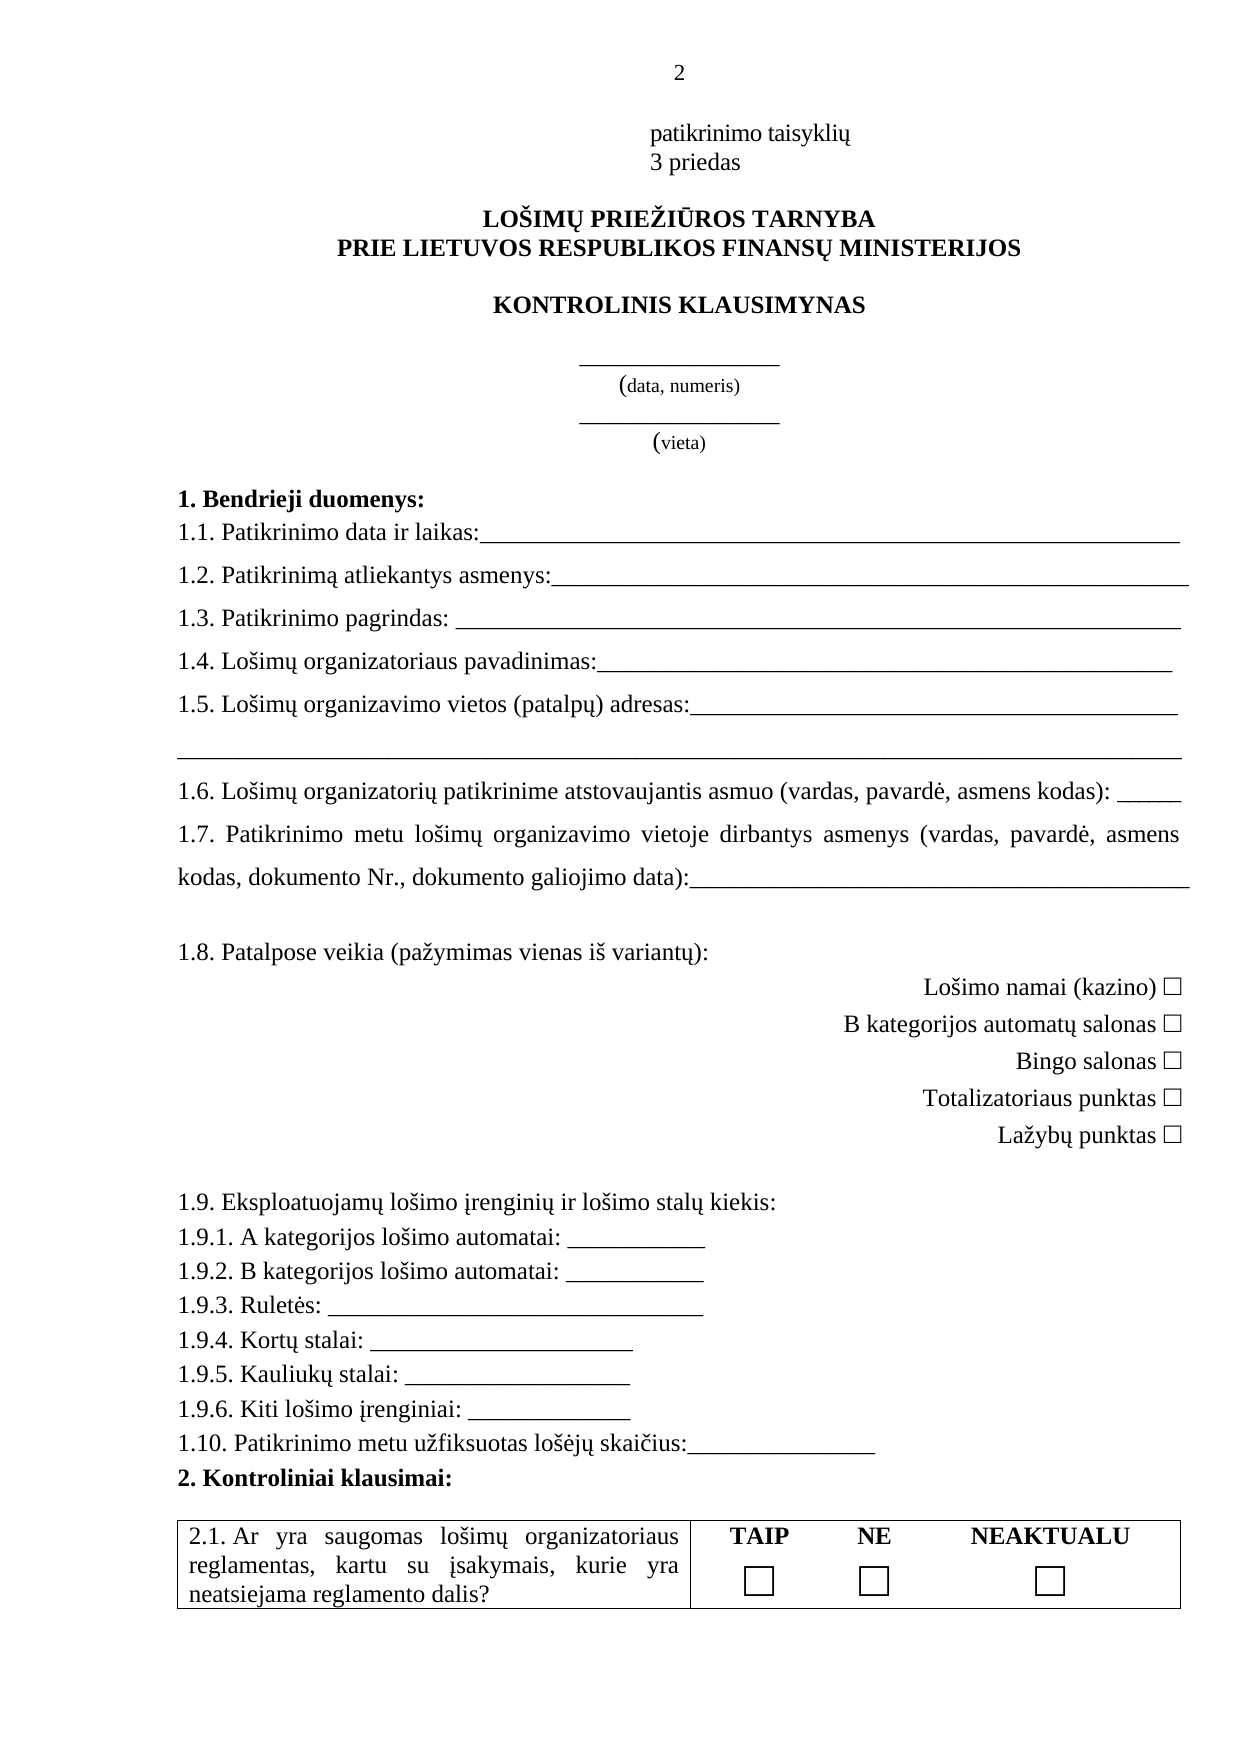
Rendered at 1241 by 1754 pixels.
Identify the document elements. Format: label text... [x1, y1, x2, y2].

table_header NEAKTUALU □ [932, 1521, 1169, 1608]
text KONTROLINIS KLAUSIMYNAS [177, 291, 1181, 319]
text 1. Bendrieji duomenys: [177, 484, 1181, 513]
text 1.10. Patikrinimo metu užfiksuotas lošėjų skaičius:_______________ [177, 1428, 1181, 1457]
text 1.9.5. Kauliukų stalai: __________________ [177, 1359, 1181, 1388]
text 1.9.1. A kategorijos lošimo automatai: ___________ [177, 1222, 1181, 1250]
text Lažybų punktas □ [177, 1116, 1181, 1149]
table_header TAIP □ [702, 1521, 817, 1608]
text (vieta) [177, 426, 1181, 455]
text 1.8. Patalpose veikia (pažymimas vienas iš variantų): [177, 937, 1181, 965]
text 1.7. Patikrinimo metu lošimų organizavimo vietoje dirbantys asmenys (vardas, pavardė, asmens kodas, dokumento Nr., dokumento galiojimo data):_______________________________________ [177, 819, 1181, 891]
text Totalizatoriaus punktas □ [177, 1079, 1181, 1112]
text 1.5. Lošimų organizavimo vietos (patalpų) adresas:_______________________________________ [177, 689, 1181, 718]
text 3 priedas [650, 147, 1181, 176]
text ________________ [177, 398, 1181, 426]
table_header [1169, 1521, 1180, 1608]
text 2. Kontroliniai klausimai: [177, 1463, 1181, 1492]
text 1.1. Patikrinimo data ir laikas:________________________________________________________ [177, 517, 1181, 546]
text 1.9.4. Kortų stalai: _____________________ [177, 1325, 1181, 1354]
text 1.6. Lošimų organizatorių patikrinime atstovaujantis asmuo (vardas, pavardė, asmens kodas): [177, 776, 1181, 804]
text Lošimo namai (kazino) □ [177, 968, 1181, 1002]
table_header 2.1. Ar yra saugomas lošimų organizatoriaus reglamentas, kartu su įsakymais, kurie yra neatsiejama reglamento dalis? [178, 1521, 690, 1608]
table_header [691, 1521, 702, 1608]
text Bingo salonas □ [177, 1042, 1181, 1076]
text 1.9. Eksploatuojamų lošimo įrenginių ir lošimo stalų kiekis: [177, 1187, 1181, 1216]
text (data, numeris) [177, 369, 1181, 398]
text ________________ [177, 340, 1181, 369]
text 1.4. Lošimų organizatoriaus pavadinimas:______________________________________________ [177, 646, 1181, 675]
text PRIE LIETUVOS RESPUBLIKOS FINANSŲ MINISTERIJOS [177, 233, 1181, 262]
text 1.9.6. Kiti lošimo įrenginiai: _____________ [177, 1394, 1181, 1423]
table_header NE □ [817, 1521, 932, 1608]
text 1.9.3. Ruletės: ______________________________ [177, 1291, 1181, 1319]
text 1.3. Patikrinimo pagrindas: __________________________________________________________ [177, 603, 1181, 632]
text LOŠIMŲ PRIEŽIŪROS TARNYBA [177, 204, 1181, 233]
text patikrinimo taisyklių [650, 118, 1181, 147]
text 1.9.2. B kategorijos lošimo automatai: ___________ [177, 1256, 1181, 1285]
text 1.2. Patikrinimą atliekantys asmenys:__________________________________________________ [177, 560, 1181, 589]
text B kategorijos automatų salonas □ [177, 1005, 1181, 1039]
